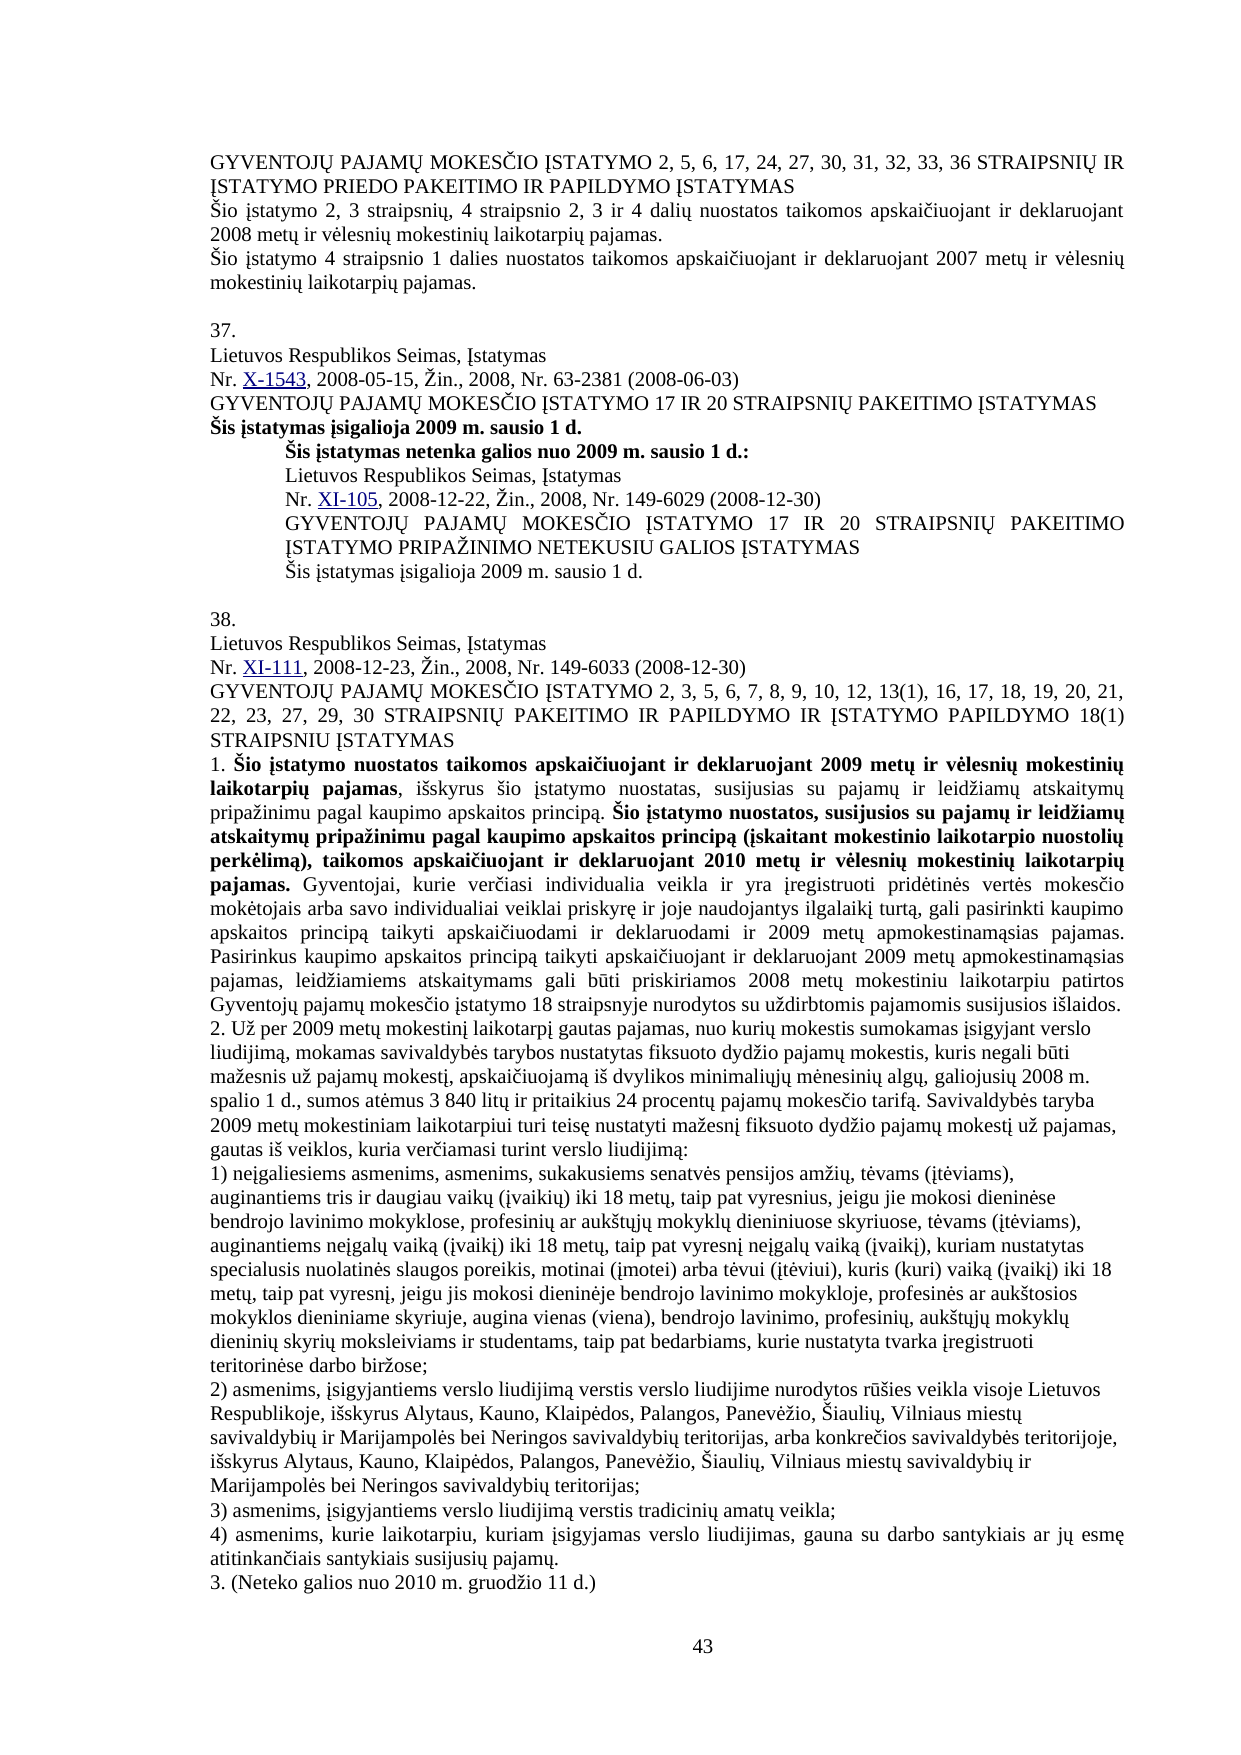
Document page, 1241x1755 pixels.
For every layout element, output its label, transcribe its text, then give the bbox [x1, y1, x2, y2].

text 37. [210, 318, 1126, 342]
text Šio įstatymo 2, 3 straipsnių, 4 straipsnio 2, 3 ir 4 dalių nuostatos taikomos apskaičiuojant ir deklaruojant 2008 metų ir vėlesnių mokestinių laikotarpių pajamas. [210, 198, 1126, 246]
text Lietuvos Respublikos Seimas, Įstatymas [210, 631, 1126, 655]
text 38. [210, 607, 1126, 631]
text Lietuvos Respublikos Seimas, Įstatymas [285, 463, 1126, 487]
text Šis įstatymas netenka galios nuo 2009 m. sausio 1 d.: [210, 439, 1126, 463]
text 2. Už per 2009 metų mokestinį laikotarpį gautas pajamas, nuo kurių mokestis sumokamas įsigyjant verslo liudijimą, mokamas savivaldybės tarybos nustatytas fiksuoto dydžio pajamų mokestis, kuris negali būti mažesnis už pajamų mokestį, apskaičiuojamą iš dvylikos minimaliųjų mėnesinių algų, galiojusių 2008 m. spalio 1 d., sumos atėmus 3 840 litų ir pritaikius 24 procentų pajamų mokesčio tarifą. Savivaldybės taryba 2009 metų mokestiniam laikotarpiui turi teisę nustatyti mažesnį fiksuoto dydžio pajamų mokestį už pajamas, gautas iš veiklos, kuria verčiamasi turint verslo liudijimą: [210, 1016, 1126, 1161]
text Šis įstatymas įsigalioja 2009 m. sausio 1 d. [210, 415, 1126, 439]
text Nr. XI-111, 2008-12-23, Žin., 2008, Nr. 149-6033 (2008-12-30) [210, 655, 1126, 679]
text GYVENTOJŲ PAJAMŲ MOKESČIO ĮSTATYMO 17 IR 20 STRAIPSNIŲ PAKEITIMO ĮSTATYMO PRIPAŽINIMO NETEKUSIU GALIOS ĮSTATYMAS [285, 511, 1126, 559]
text GYVENTOJŲ PAJAMŲ MOKESČIO ĮSTATYMO 17 IR 20 STRAIPSNIŲ PAKEITIMO ĮSTATYMAS [210, 391, 1126, 415]
text 3) asmenims, įsigyjantiems verslo liudijimą verstis tradicinių amatų veikla; [210, 1497, 1126, 1522]
text Lietuvos Respublikos Seimas, Įstatymas [210, 342, 1126, 367]
text Šio įstatymo 4 straipsnio 1 dalies nuostatos taikomos apskaičiuojant ir deklaruojant 2007 metų ir vėlesnių mokestinių laikotarpių pajamas. [210, 246, 1126, 294]
text 4) asmenims, kurie laikotarpiu, kuriam įsigyjamas verslo liudijimas, gauna su darbo santykiais ar jų esmę atitinkančiais santykiais susijusių pajamų. [210, 1522, 1126, 1570]
text 1. Šio įstatymo nuostatos taikomos apskaičiuojant ir deklaruojant 2009 metų ir vėlesnių mokestinių laikotarpių pajamas, išskyrus šio įstatymo nuostatas, susijusias su pajamų ir leidžiamų atskaitymų pripažinimu pagal kaupimo apskaitos principą. Šio įstatymo nuostatos, susijusios su pajamų ir leidžiamų atskaitymų pripažinimu pagal kaupimo apskaitos principą (įskaitant mokestinio laikotarpio nuostolių perkėlimą), taikomos apskaičiuojant ir deklaruojant 2010 metų ir vėlesnių mokestinių laikotarpių pajamas. Gyventojai, kurie verčiasi individualia veikla ir yra įregistruoti pridėtinės vertės mokesčio mokėtojais arba savo individualiai veiklai priskyrę ir joje naudojantys ilgalaikį turtą, gali pasirinkti kaupimo apskaitos principą taikyti apskaičiuodami ir deklaruodami ir 2009 metų apmokestinamąsias pajamas. Pasirinkus kaupimo apskaitos principą taikyti apskaičiuojant ir deklaruojant 2009 metų apmokestinamąsias pajamas, leidžiamiems atskaitymams gali būti priskiriamos 2008 metų mokestiniu laikotarpiu patirtos Gyventojų pajamų mokesčio įstatymo 18 straipsnyje nurodytos su uždirbtomis pajamomis susijusios išlaidos. [210, 752, 1126, 1016]
text 1) neįgaliesiems asmenims, asmenims, sukakusiems senatvės pensijos amžių, tėvams (įtėviams), auginantiems tris ir daugiau vaikų (įvaikių) iki 18 metų, taip pat vyresnius, jeigu jie mokosi dieninėse bendrojo lavinimo mokyklose, profesinių ar aukštųjų mokyklų dieniniuose skyriuose, tėvams (įtėviams), auginantiems neįgalų vaiką (įvaikį) iki 18 metų, taip pat vyresnį neįgalų vaiką (įvaikį), kuriam nustatytas specialusis nuolatinės slaugos poreikis, motinai (įmotei) arba tėvui (įtėviui), kuris (kuri) vaiką (įvaikį) iki 18 metų, taip pat vyresnį, jeigu jis mokosi dieninėje bendrojo lavinimo mokykloje, profesinės ar aukštosios mokyklos dieniniame skyriuje, augina vienas (viena), bendrojo lavinimo, profesinių, aukštųjų mokyklų dieninių skyrių moksleiviams ir studentams, taip pat bedarbiams, kurie nustatyta tvarka įregistruoti teritorinėse darbo biržose; [210, 1161, 1126, 1377]
text Šis įstatymas įsigalioja 2009 m. sausio 1 d. [285, 559, 1126, 583]
text 2) asmenims, įsigyjantiems verslo liudijimą verstis verslo liudijime nurodytos rūšies veikla visoje Lietuvos Respublikoje, išskyrus Alytaus, Kauno, Klaipėdos, Palangos, Panevėžio, Šiaulių, Vilniaus miestų savivaldybių ir Marijampolės bei Neringos savivaldybių teritorijas, arba konkrečios savivaldybės teritorijoje, išskyrus Alytaus, Kauno, Klaipėdos, Palangos, Panevėžio, Šiaulių, Vilniaus miestų savivaldybių ir Marijampolės bei Neringos savivaldybių teritorijas; [210, 1377, 1126, 1497]
text GYVENTOJŲ PAJAMŲ MOKESČIO ĮSTATYMO 2, 3, 5, 6, 7, 8, 9, 10, 12, 13(1), 16, 17, 18, 19, 20, 21, 22, 23, 27, 29, 30 STRAIPSNIŲ PAKEITIMO IR PAPILDYMO IR ĮSTATYMO PAPILDYMO 18(1) STRAIPSNIU ĮSTATYMAS [210, 679, 1126, 752]
text 3. (Neteko galios nuo 2010 m. gruodžio 11 d.) [210, 1570, 1126, 1594]
text GYVENTOJŲ PAJAMŲ MOKESČIO ĮSTATYMO 2, 5, 6, 17, 24, 27, 30, 31, 32, 33, 36 STRAIPSNIŲ IR ĮSTATYMO PRIEDO PAKEITIMO IR PAPILDYMO ĮSTATYMAS [210, 150, 1126, 198]
text Nr. XI-105, 2008-12-22, Žin., 2008, Nr. 149-6029 (2008-12-30) [285, 487, 1126, 511]
text Nr. X-1543, 2008-05-15, Žin., 2008, Nr. 63-2381 (2008-06-03) [210, 367, 1126, 391]
